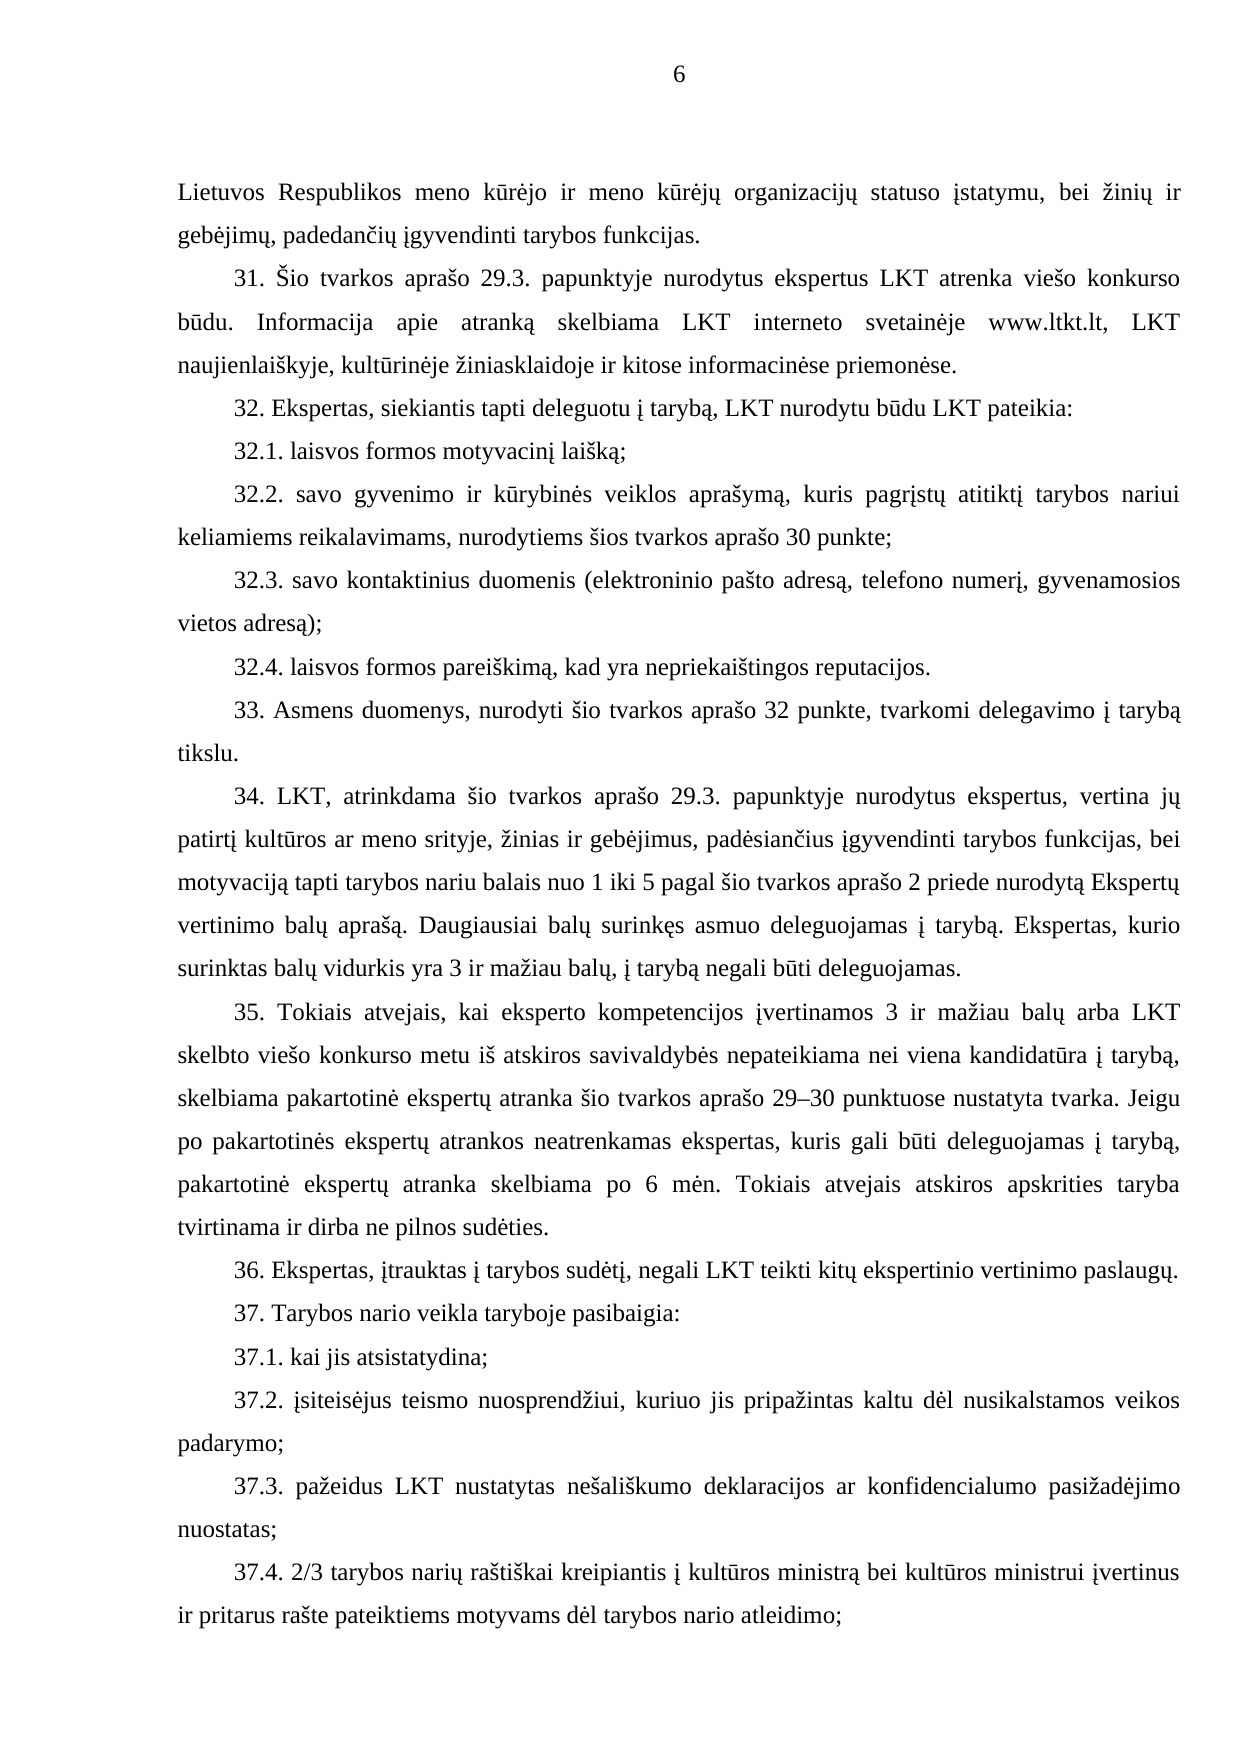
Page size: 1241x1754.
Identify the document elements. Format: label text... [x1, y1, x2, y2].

text 37.1. kai jis atsistatydina; [177, 1342, 1181, 1370]
text 37.2. įsiteisėjus teismo nuosprendžiui, kuriuo jis pripažintas kaltu dėl nusikalstamos veikos padarymo; [177, 1385, 1181, 1457]
text 32.1. laisvos formos motyvacinį laišką; [177, 436, 1181, 465]
text 31. Šio tvarkos aprašo 29.3. papunktyje nurodytus ekspertus LKT atrenka viešo konkurso būdu. Informacija apie atranką skelbiama LKT interneto svetainėje www.ltkt.lt, LKT naujienlaiškyje, kultūrinėje žiniasklaidoje ir kitose informacinėse priemonėse. [177, 263, 1181, 378]
text 33. Asmens duomenys, nurodyti šio tvarkos aprašo 32 punkte, tvarkomi delegavimo į tarybą tikslu. [177, 695, 1181, 767]
text 32.2. savo gyvenimo ir kūrybinės veiklos aprašymą, kuris pagrįstų atitiktį tarybos nariui keliamiems reikalavimams, nurodytiems šios tvarkos aprašo 30 punkte; [177, 479, 1181, 551]
text 32. Ekspertas, siekiantis tapti deleguotu į tarybą, LKT nurodytu būdu LKT pateikia: [177, 393, 1181, 422]
text 37.4. 2/3 tarybos narių raštiškai kreipiantis į kultūros ministrą bei kultūros ministrui įvertinus ir pritarus rašte pateiktiems motyvams dėl tarybos nario atleidimo; [177, 1557, 1181, 1629]
text 32.3. savo kontaktinius duomenis (elektroninio pašto adresą, telefono numerį, gyvenamosios vietos adresą); [177, 565, 1181, 637]
text 32.4. laisvos formos pareiškimą, kad yra nepriekaištingos reputacijos. [177, 652, 1181, 680]
text Lietuvos Respublikos meno kūrėjo ir meno kūrėjų organizacijų statuso įstatymu, bei žinių ir gebėjimų, padedančių įgyvendinti tarybos funkcijas. [177, 177, 1181, 249]
text 37.3. pažeidus LKT nustatytas nešališkumo deklaracijos ar konfidencialumo pasižadėjimo nuostatas; [177, 1471, 1181, 1543]
text 36. Ekspertas, įtrauktas į tarybos sudėtį, negali LKT teikti kitų ekspertinio vertinimo paslaugų. [177, 1255, 1181, 1284]
text 34. LKT, atrinkdama šio tvarkos aprašo 29.3. papunktyje nurodytus ekspertus, vertina jų patirtį kultūros ar meno srityje, žinias ir gebėjimus, padėsiančius įgyvendinti tarybos funkcijas, bei motyvaciją tapti tarybos nariu balais nuo 1 iki 5 pagal šio tvarkos aprašo 2 priede nurodytą Ekspertų vertinimo balų aprašą. Daugiausiai balų surinkęs asmuo deleguojamas į tarybą. Ekspertas, kurio surinktas balų vidurkis yra 3 ir mažiau balų, į tarybą negali būti deleguojamas. [177, 781, 1181, 982]
text 35. Tokiais atvejais, kai eksperto kompetencijos įvertinamos 3 ir mažiau balų arba LKT skelbto viešo konkurso metu iš atskiros savivaldybės nepateikiama nei viena kandidatūra į tarybą, skelbiama pakartotinė ekspertų atranka šio tvarkos aprašo 29–30 punktuose nustatyta tvarka. Jeigu po pakartotinės ekspertų atrankos neatrenkamas ekspertas, kuris gali būti deleguojamas į tarybą, pakartotinė ekspertų atranka skelbiama po 6 mėn. Tokiais atvejais atskiros apskrities taryba tvirtinama ir dirba ne pilnos sudėties. [177, 997, 1181, 1241]
text 37. Tarybos nario veikla taryboje pasibaigia: [177, 1298, 1181, 1327]
